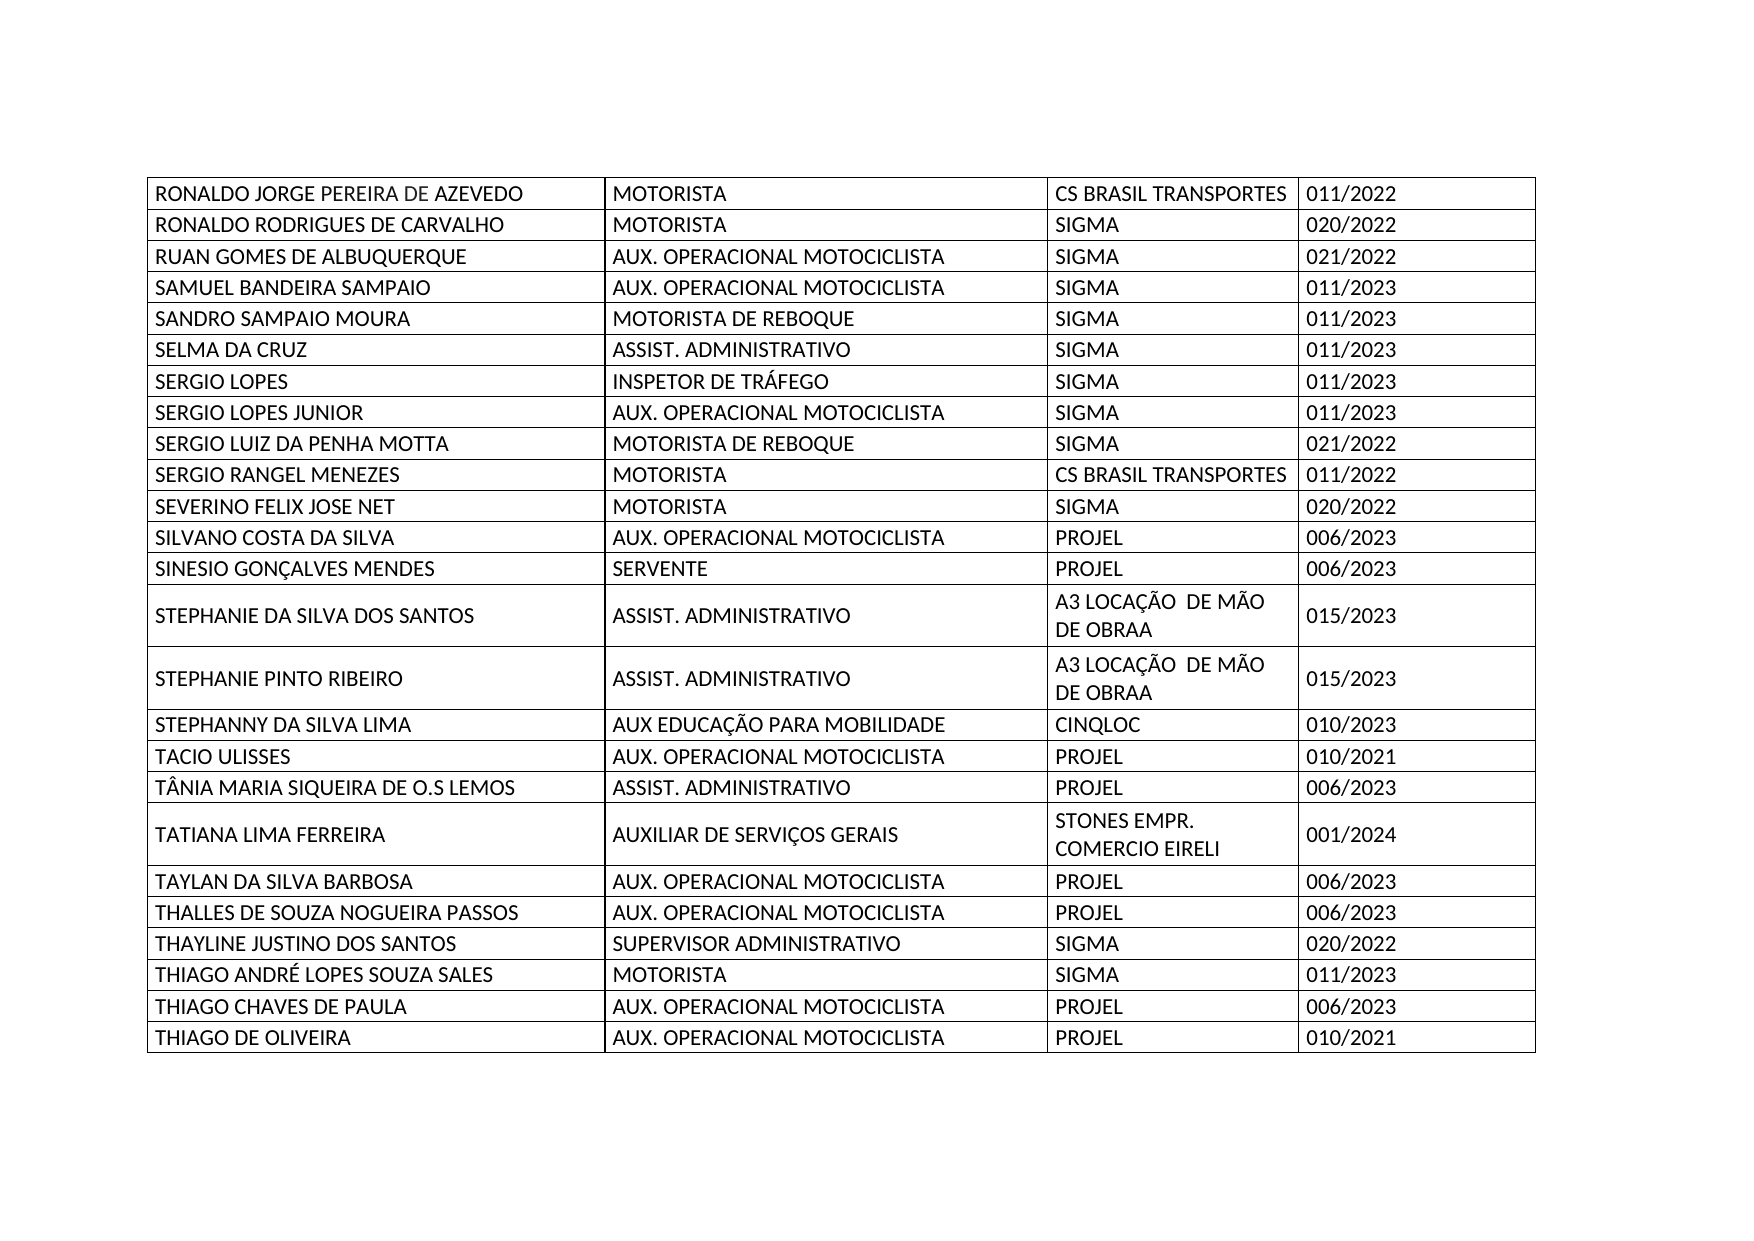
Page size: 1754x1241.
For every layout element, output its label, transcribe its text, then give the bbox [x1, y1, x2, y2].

table_cell SERVENTE [606, 553, 1047, 583]
table_cell 006/2023 [1299, 897, 1535, 927]
table_cell TACIO ULISSES [148, 741, 604, 771]
table_cell THAYLINE JUSTINO DOS SANTOS [148, 928, 604, 958]
table_cell AUX. OPERACIONAL MOTOCICLISTA [606, 991, 1047, 1021]
table_cell PROJEL [1048, 553, 1298, 583]
table_cell PROJEL [1048, 866, 1298, 896]
table_cell 011/2023 [1299, 397, 1535, 427]
table_cell SELMA DA CRUZ [148, 335, 604, 365]
table_cell RONALDO RODRIGUES DE CARVALHO [148, 210, 604, 240]
table_cell AUX. OPERACIONAL MOTOCICLISTA [606, 397, 1047, 427]
table_cell PROJEL [1048, 772, 1298, 802]
table_cell PROJEL [1048, 741, 1298, 771]
table_cell 011/2023 [1299, 960, 1535, 990]
table_cell SIGMA [1048, 241, 1298, 271]
table_cell 010/2023 [1299, 710, 1535, 740]
table_cell PROJEL [1048, 1022, 1298, 1052]
table_cell 015/2023 [1299, 585, 1535, 646]
table_cell INSPETOR DE TRÁFEGO [606, 366, 1047, 396]
table_cell SIGMA [1048, 335, 1298, 365]
table_cell 006/2023 [1299, 866, 1535, 896]
table_cell SERGIO LUIZ DA PENHA MOTTA [148, 428, 604, 458]
table_cell SAMUEL BANDEIRA SAMPAIO [148, 272, 604, 302]
table_cell PROJEL [1048, 897, 1298, 927]
table_cell SIGMA [1048, 210, 1298, 240]
table_cell SIGMA [1048, 303, 1298, 333]
table_cell MOTORISTA [606, 460, 1047, 490]
table_cell 020/2022 [1299, 491, 1535, 521]
table_cell ASSIST. ADMINISTRATIVO [606, 647, 1047, 708]
table_cell STEPHANIE DA SILVA DOS SANTOS [148, 585, 604, 646]
table_cell AUX. OPERACIONAL MOTOCICLISTA [606, 241, 1047, 271]
table_cell SERGIO LOPES JUNIOR [148, 397, 604, 427]
table_cell 021/2022 [1299, 241, 1535, 271]
table_cell AUX. OPERACIONAL MOTOCICLISTA [606, 522, 1047, 552]
table_cell 010/2021 [1299, 741, 1535, 771]
table_cell PROJEL [1048, 522, 1298, 552]
table_cell A3 LOCAÇÃO DE MÃO DE OBRAA [1048, 647, 1298, 708]
table_cell SERGIO RANGEL MENEZES [148, 460, 604, 490]
table_cell 020/2022 [1299, 210, 1535, 240]
table_cell 011/2023 [1299, 272, 1535, 302]
table_cell 011/2022 [1299, 460, 1535, 490]
table_cell SERGIO LOPES [148, 366, 604, 396]
table_cell MOTORISTA DE REBOQUE [606, 428, 1047, 458]
table_cell CS BRASIL TRANSPORTES [1048, 460, 1298, 490]
table_cell 011/2023 [1299, 335, 1535, 365]
table_cell STONES EMPR. COMERCIO EIRELI [1048, 803, 1298, 865]
table_cell STEPHANIE PINTO RIBEIRO [148, 647, 604, 708]
table_cell CS BRASIL TRANSPORTES [1048, 178, 1298, 208]
table_cell SUPERVISOR ADMINISTRATIVO [606, 928, 1047, 958]
table_cell RUAN GOMES DE ALBUQUERQUE [148, 241, 604, 271]
table_cell SIGMA [1048, 491, 1298, 521]
table_cell AUX. OPERACIONAL MOTOCICLISTA [606, 272, 1047, 302]
table_cell SIGMA [1048, 960, 1298, 990]
table_cell TAYLAN DA SILVA BARBOSA [148, 866, 604, 896]
table_cell AUXILIAR DE SERVIÇOS GERAIS [606, 803, 1047, 865]
table_cell 010/2021 [1299, 1022, 1535, 1052]
table_cell SINESIO GONÇALVES MENDES [148, 553, 604, 583]
table_cell RONALDO JORGE PEREIRA DE AZEVEDO [148, 178, 604, 208]
table_cell AUX. OPERACIONAL MOTOCICLISTA [606, 1022, 1047, 1052]
table_cell 006/2023 [1299, 772, 1535, 802]
table_cell ASSIST. ADMINISTRATIVO [606, 772, 1047, 802]
table_cell 011/2023 [1299, 303, 1535, 333]
table_cell SILVANO COSTA DA SILVA [148, 522, 604, 552]
table_cell 001/2024 [1299, 803, 1535, 865]
table_cell THIAGO ANDRÉ LOPES SOUZA SALES [148, 960, 604, 990]
table_cell SIGMA [1048, 366, 1298, 396]
table_cell 021/2022 [1299, 428, 1535, 458]
table_cell SIGMA [1048, 928, 1298, 958]
table_cell SIGMA [1048, 272, 1298, 302]
table_cell THIAGO DE OLIVEIRA [148, 1022, 604, 1052]
table_cell 011/2023 [1299, 366, 1535, 396]
table_cell 020/2022 [1299, 928, 1535, 958]
table_cell CINQLOC [1048, 710, 1298, 740]
table_cell SIGMA [1048, 428, 1298, 458]
table_cell 006/2023 [1299, 522, 1535, 552]
table_cell MOTORISTA [606, 210, 1047, 240]
table_cell THALLES DE SOUZA NOGUEIRA PASSOS [148, 897, 604, 927]
table_cell AUX. OPERACIONAL MOTOCICLISTA [606, 897, 1047, 927]
table_cell AUX EDUCAÇÃO PARA MOBILIDADE [606, 710, 1047, 740]
table_cell AUX. OPERACIONAL MOTOCICLISTA [606, 866, 1047, 896]
table_cell TÂNIA MARIA SIQUEIRA DE O.S LEMOS [148, 772, 604, 802]
table_cell STEPHANNY DA SILVA LIMA [148, 710, 604, 740]
table_cell ASSIST. ADMINISTRATIVO [606, 585, 1047, 646]
table_cell A3 LOCAÇÃO DE MÃO DE OBRAA [1048, 585, 1298, 646]
table_cell PROJEL [1048, 991, 1298, 1021]
table_cell MOTORISTA DE REBOQUE [606, 303, 1047, 333]
table_cell SANDRO SAMPAIO MOURA [148, 303, 604, 333]
table_cell 015/2023 [1299, 647, 1535, 708]
table_cell MOTORISTA [606, 491, 1047, 521]
table_cell ASSIST. ADMINISTRATIVO [606, 335, 1047, 365]
table_cell 006/2023 [1299, 553, 1535, 583]
table_cell 006/2023 [1299, 991, 1535, 1021]
table_cell THIAGO CHAVES DE PAULA [148, 991, 604, 1021]
table_cell MOTORISTA [606, 178, 1047, 208]
table_cell 011/2022 [1299, 178, 1535, 208]
table_cell SIGMA [1048, 397, 1298, 427]
table_cell AUX. OPERACIONAL MOTOCICLISTA [606, 741, 1047, 771]
table_cell TATIANA LIMA FERREIRA [148, 803, 604, 865]
table_cell SEVERINO FELIX JOSE NET [148, 491, 604, 521]
table_cell MOTORISTA [606, 960, 1047, 990]
